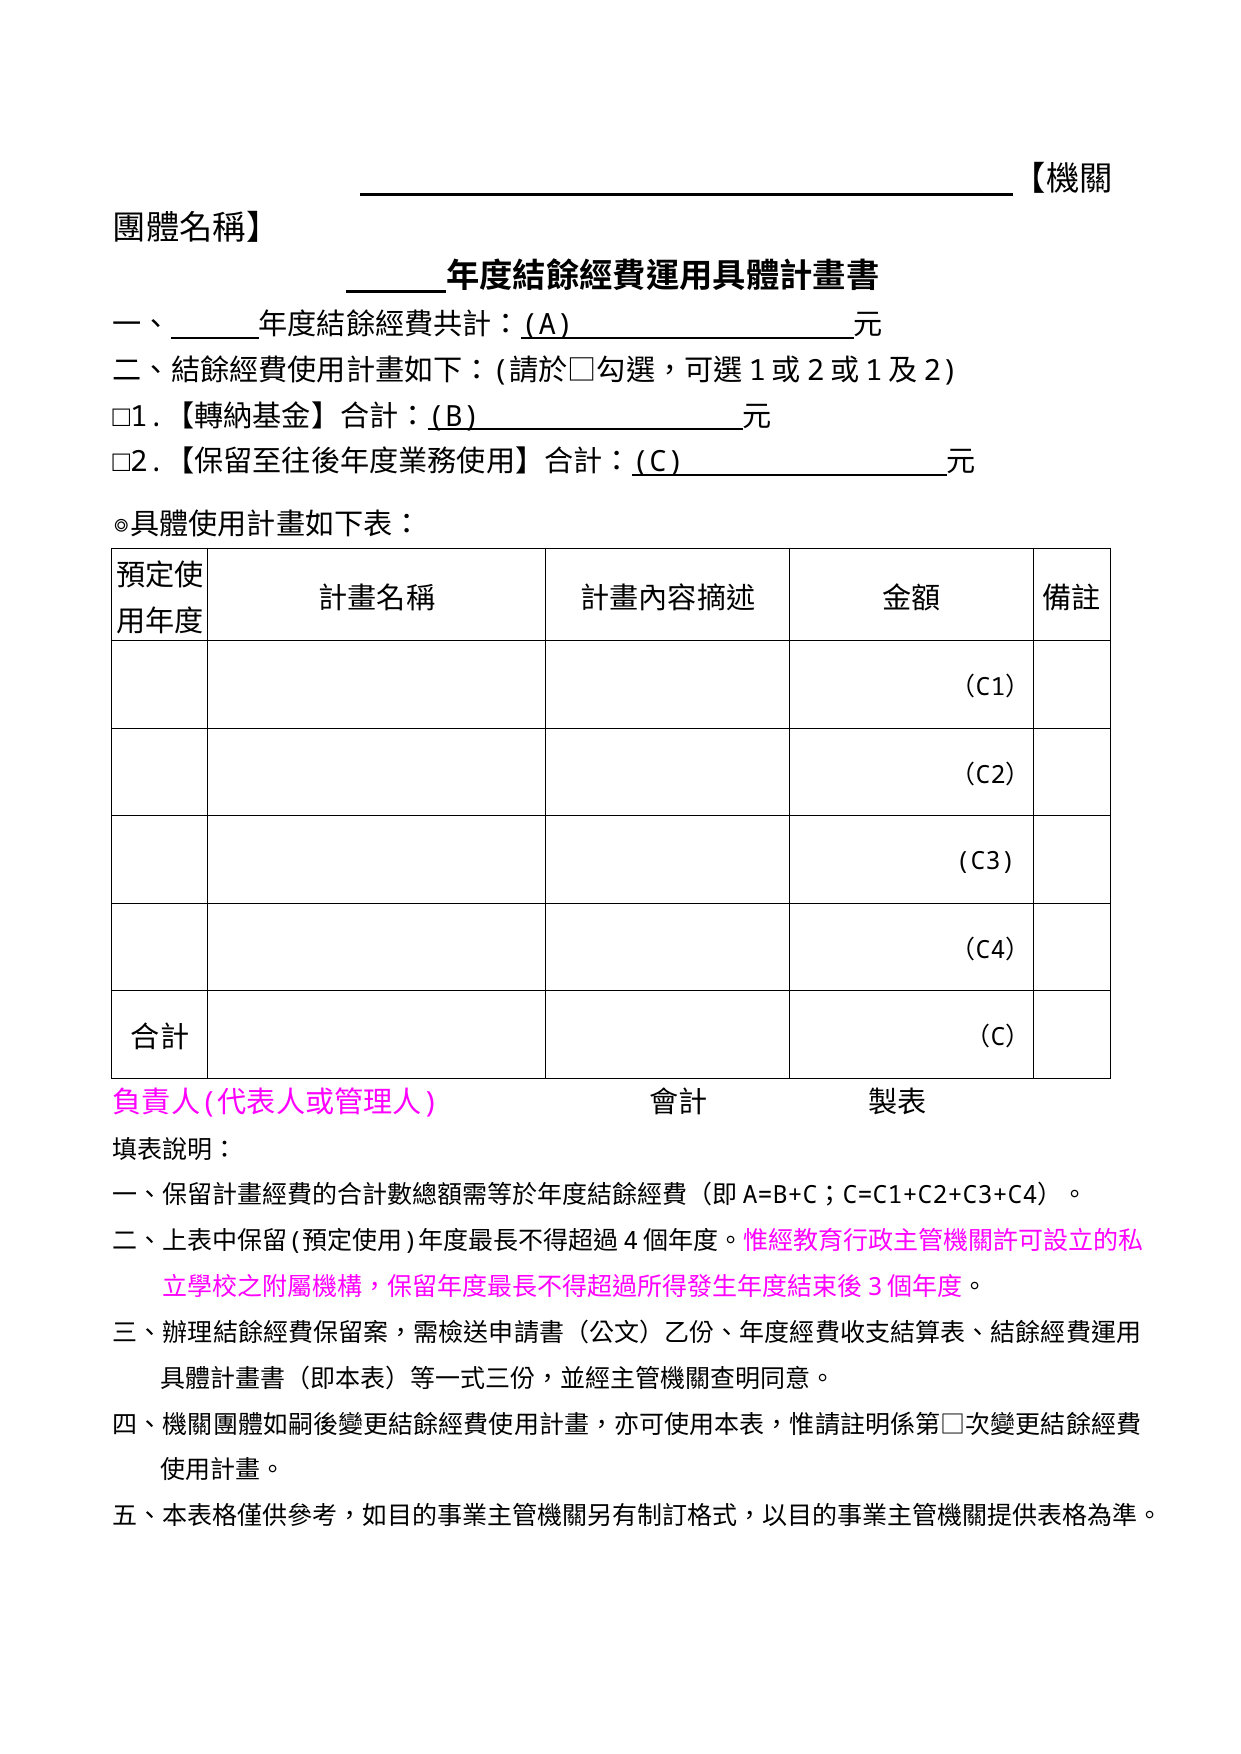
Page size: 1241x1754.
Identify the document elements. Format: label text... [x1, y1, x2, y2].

table_cell [546, 904, 789, 990]
table_cell [208, 641, 545, 728]
table_header 計畫名稱 [208, 549, 545, 640]
table_cell [1034, 904, 1110, 990]
table_cell [546, 729, 789, 815]
table_cell （C4） [790, 904, 1033, 990]
table_cell [112, 816, 207, 903]
table_cell [112, 729, 207, 815]
table_cell （C） [790, 991, 1033, 1078]
table_header 金額 [790, 549, 1033, 640]
text 二、結餘經費使用計畫如下：(請於□勾選，可選1或2或1及2) [112, 343, 1144, 389]
table_cell （C2） [790, 729, 1033, 815]
table_cell [1034, 729, 1110, 815]
table_cell （C1） [790, 641, 1033, 728]
text ◎具體使用計畫如下表： [112, 481, 1144, 548]
table_cell [208, 904, 545, 990]
text 二、上表中保留(預定使用)年度最長不得超過4個年度。惟經教育行政主管機關許可設立的私立學校之附屬機構，保留年度最長不得超過所得發生年度結束後3個年度。 [112, 1213, 1144, 1305]
text 五、本表格僅供參考，如目的事業主管機關另有制訂格式，以目的事業主管機關提供表格為準。 [112, 1488, 1144, 1534]
text 一、保留計畫經費的合計數總額需等於年度結餘經費（即A=B+C；C=C1+C2+C3+C4）。 [112, 1167, 1144, 1213]
table_cell [208, 991, 545, 1078]
text 三、辦理結餘經費保留案，需檢送申請書（公文）乙份、年度經費收支結算表、結餘經費運用具體計畫書（即本表）等一式三份，並經主管機關查明同意。 [112, 1305, 1144, 1396]
table_header 備註 [1034, 549, 1110, 640]
text □1.【轉納基金】合計：(B) 元 [112, 389, 1144, 435]
text □2.【保留至往後年度業務使用】合計：(C) 元 [112, 435, 1144, 481]
table_cell [1034, 816, 1110, 903]
text 負責人(代表人或管理人) 會計 製表 [112, 1079, 1144, 1121]
table_cell [546, 991, 789, 1078]
text 【機關團體名稱】 [112, 150, 1144, 249]
table_cell 合計 [112, 991, 207, 1078]
table_cell [112, 904, 207, 990]
text 填表說明： [112, 1121, 1144, 1167]
table_cell [546, 641, 789, 728]
table_cell [1034, 641, 1110, 728]
table_header 預定使用年度 [112, 549, 207, 640]
text 四、機關團體如嗣後變更結餘經費使用計畫，亦可使用本表，惟請註明係第□次變更結餘經費使用計畫。 [112, 1396, 1144, 1488]
table_header 計畫內容摘述 [546, 549, 789, 640]
table_cell [112, 641, 207, 728]
table_cell [208, 729, 545, 815]
table_cell [208, 816, 545, 903]
table_cell [546, 816, 789, 903]
text 一、 年度結餘經費共計：(A) 元 [112, 298, 1144, 343]
text 年度結餘經費運用具體計畫書 [112, 249, 1144, 298]
table_cell (C3) [790, 816, 1033, 903]
table_cell [1034, 991, 1110, 1078]
